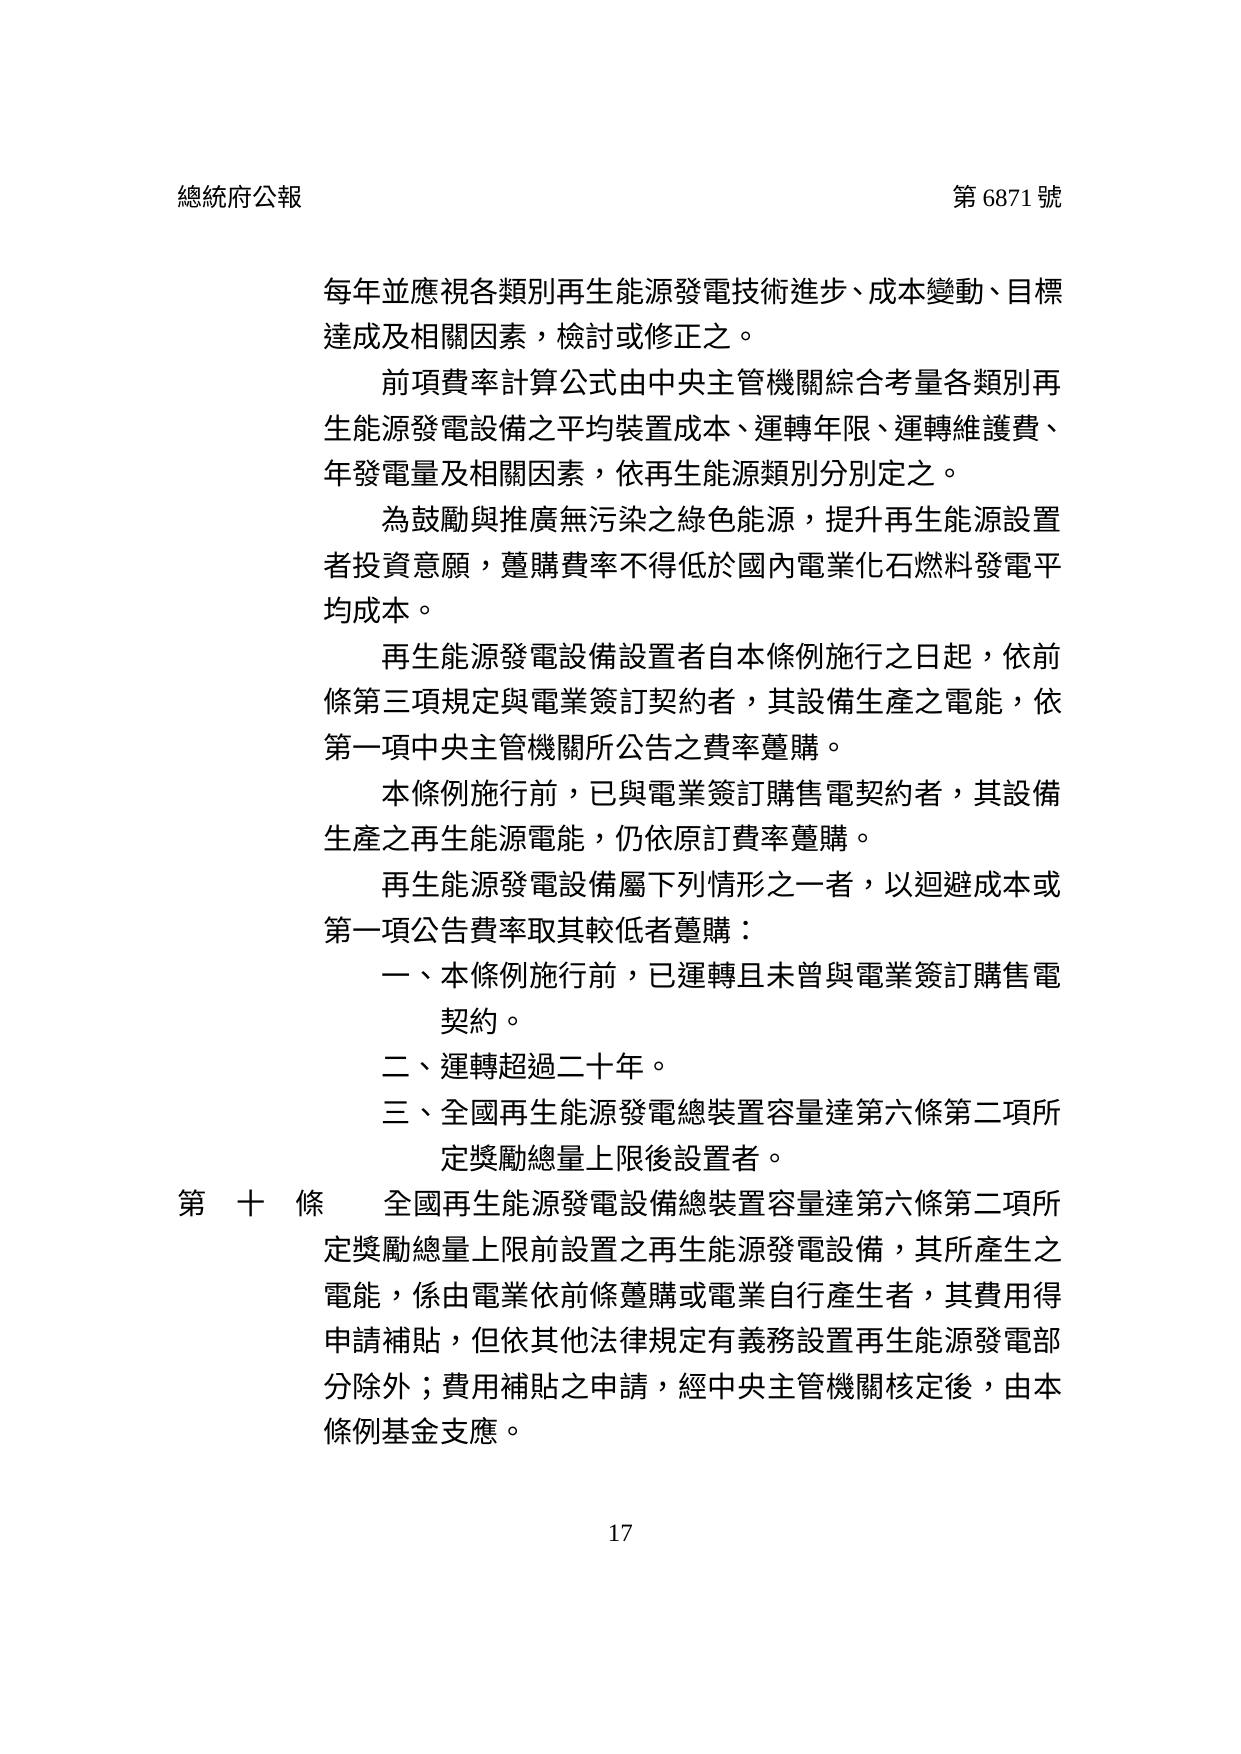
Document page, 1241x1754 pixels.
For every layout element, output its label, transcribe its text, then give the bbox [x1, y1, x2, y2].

text 本條例施行前，已與電業簽訂購售電契約者，其設備生產之再生能源電能，仍依原訂費率躉購。 [323, 768, 1063, 859]
text 為鼓勵與推廣無污染之綠色能源，提升再生能源設置者投資意願，躉購費率不得低於國內電業化石燃料發電平均成本。 [323, 494, 1063, 631]
text 第 十 條 全國再生能源發電設備總裝置容量達第六條第二項所定獎勵總量上限前設置之再生能源發電設備，其所產生之電能，係由電業依前條躉購或電業自行產生者，其費用得申請補貼，但依其他法律規定有義務設置再生能源發電部分除外；費用補貼之申請，經中央主管機關核定後，由本條例基金支應。 [177, 1178, 1063, 1452]
text 二、運轉超過二十年。 [381, 1041, 1063, 1087]
text 再生能源發電設備設置者自本條例施行之日起，依前條第三項規定與電業簽訂契約者，其設備生產之電能，依第一項中央主管機關所公告之費率躉購。 [323, 631, 1063, 768]
text 前項費率計算公式由中央主管機關綜合考量各類別再生能源發電設備之平均裝置成本、運轉年限、運轉維護費、年發電量及相關因素，依再生能源類別分別定之。 [323, 357, 1063, 494]
text 每年並應視各類別再生能源發電技術進步、成本變動、目標達成及相關因素，檢討或修正之。 [177, 266, 1063, 357]
text 三、全國再生能源發電總裝置容量達第六條第二項所定獎勵總量上限後設置者。 [381, 1087, 1063, 1178]
text 一、本條例施行前，已運轉且未曾與電業簽訂購售電契約。 [381, 950, 1063, 1041]
text 再生能源發電設備屬下列情形之一者，以迴避成本或第一項公告費率取其較低者躉購： [323, 859, 1063, 950]
